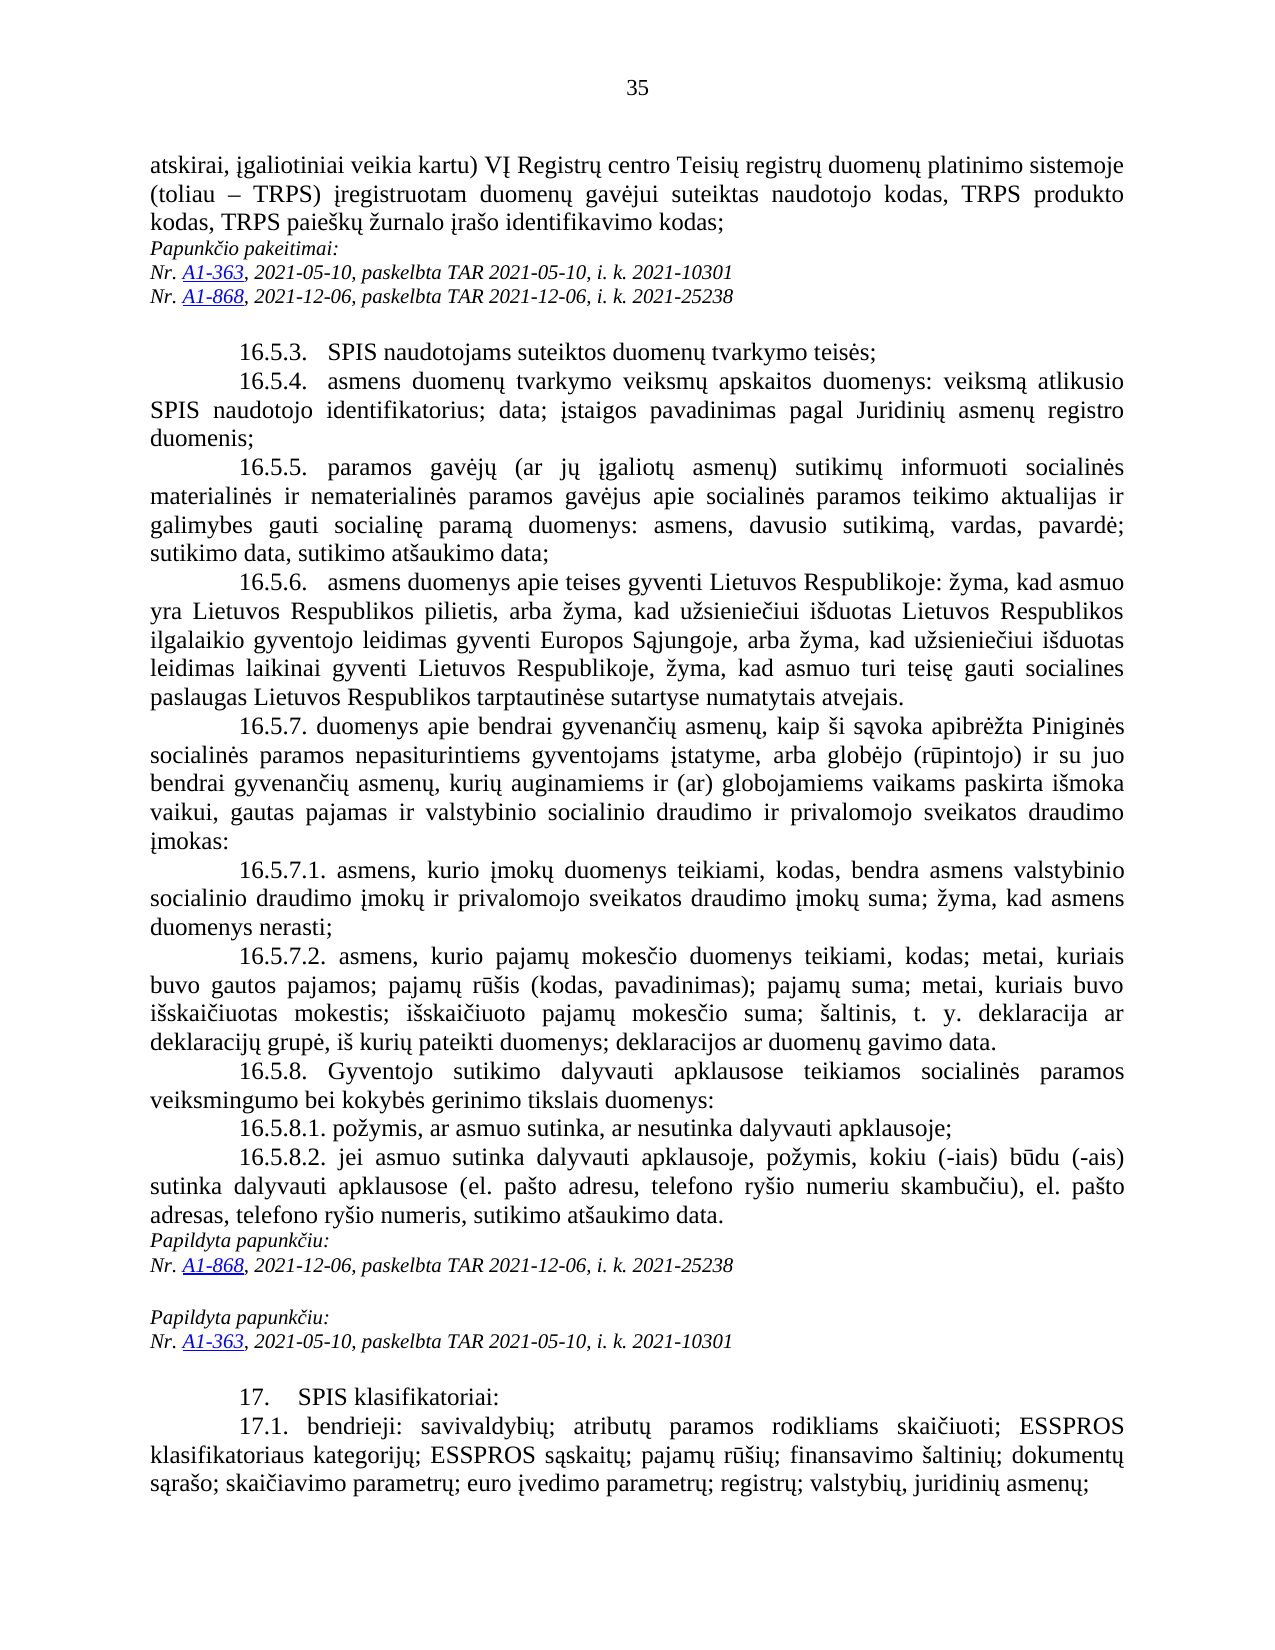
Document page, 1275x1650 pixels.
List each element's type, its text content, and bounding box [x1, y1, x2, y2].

text 17. SPIS klasifikatoriai: [150, 1382, 1125, 1411]
text 16.5.8. Gyventojo sutikimo dalyvauti apklausose teikiamos socialinės paramos veiksmingumo bei kokybės gerinimo tikslais duomenys: [150, 1056, 1125, 1113]
text 16.5.7. duomenys apie bendrai gyvenančių asmenų, kaip ši sąvoka apibrėžta Piniginės socialinės paramos nepasiturintiems gyventojams įstatyme, arba globėjo (rūpintojo) ir su juo bendrai gyvenančių asmenų, kurių auginamiems ir (ar) globojamiems vaikams paskirta išmoka vaikui, gautas pajamas ir valstybinio socialinio draudimo ir privalomojo sveikatos draudimo įmokas: [150, 711, 1125, 855]
text 16.5.7.1. asmens, kurio įmokų duomenys teikiami, kodas, bendra asmens valstybinio socialinio draudimo įmokų ir privalomojo sveikatos draudimo įmokų suma; žyma, kad asmens duomenys nerasti; [150, 855, 1125, 941]
text 16.5.4. asmens duomenų tvarkymo veiksmų apskaitos duomenys: veiksmą atlikusio SPIS naudotojo identifikatorius; data; įstaigos pavadinimas pagal Juridinių asmenų registro duomenis; [150, 366, 1125, 452]
text 16.5.6. asmens duomenys apie teises gyventi Lietuvos Respublikoje: žyma, kad asmuo yra Lietuvos Respublikos pilietis, arba žyma, kad užsieniečiui išduotas Lietuvos Respublikos ilgalaikio gyventojo leidimas gyventi Europos Sąjungoje, arba žyma, kad užsieniečiui išduotas leidimas laikinai gyventi Lietuvos Respublikoje, žyma, kad asmuo turi teisę gauti socialines paslaugas Lietuvos Respublikos tarptautinėse sutartyse numatytais atvejais. [150, 567, 1125, 711]
text 16.5.8.2. jei asmuo sutinka dalyvauti apklausoje, požymis, kokiu (-iais) būdu (-ais) sutinka dalyvauti apklausose (el. pašto adresu, telefono ryšio numeriu skambučiu), el. pašto adresas, telefono ryšio numeris, sutikimo atšaukimo data. [150, 1142, 1125, 1228]
text 16.5.8.1. požymis, ar asmuo sutinka, ar nesutinka dalyvauti apklausoje; [150, 1113, 1125, 1142]
text 17.1. bendrieji: savivaldybių; atributų paramos rodikliams skaičiuoti; ESSPROS klasifikatoriaus kategorijų; ESSPROS sąskaitų; pajamų rūšių; finansavimo šaltinių; dokumentų sąrašo; skaičiavimo parametrų; euro įvedimo parametrų; registrų; valstybių, juridinių asmenų; [150, 1411, 1125, 1497]
text 16.5.7.2. asmens, kurio pajamų mokesčio duomenys teikiami, kodas; metai, kuriais buvo gautos pajamos; pajamų rūšis (kodas, pavadinimas); pajamų suma; metai, kuriais buvo išskaičiuotas mokestis; išskaičiuoto pajamų mokesčio suma; šaltinis, t. y. deklaracija ar deklaracijų grupė, iš kurių pateikti duomenys; deklaracijos ar duomenų gavimo data. [150, 941, 1125, 1056]
text Papildyta papunkčiu: [150, 1228, 1125, 1252]
text Nr. A1-868, 2021-12-06, paskelbta TAR 2021-12-06, i. k. 2021-25238 [150, 284, 1125, 308]
text 16.5.3. SPIS naudotojams suteiktos duomenų tvarkymo teisės; [150, 337, 1125, 366]
text Nr. A1-868, 2021-12-06, paskelbta TAR 2021-12-06, i. k. 2021-25238 [150, 1252, 1125, 1277]
text atskirai, įgaliotiniai veikia kartu) VĮ Registrų centro Teisių registrų duomenų platinimo sistemoje (toliau – TRPS) įregistruotam duomenų gavėjui suteiktas naudotojo kodas, TRPS produkto kodas, TRPS paieškų žurnalo įrašo identifikavimo kodas; [150, 150, 1125, 236]
text Papunkčio pakeitimai: [150, 236, 1125, 260]
text Nr. A1-363, 2021-05-10, paskelbta TAR 2021-05-10, i. k. 2021-10301 [150, 260, 1125, 284]
text Papildyta papunkčiu: [150, 1305, 1125, 1329]
text 16.5.5. paramos gavėjų (ar jų įgaliotų asmenų) sutikimų informuoti socialinės materialinės ir nematerialinės paramos gavėjus apie socialinės paramos teikimo aktualijas ir galimybes gauti socialinę paramą duomenys: asmens, davusio sutikimą, vardas, pavardė; sutikimo data, sutikimo atšaukimo data; [150, 452, 1125, 567]
text Nr. A1-363, 2021-05-10, paskelbta TAR 2021-05-10, i. k. 2021-10301 [150, 1329, 1125, 1353]
